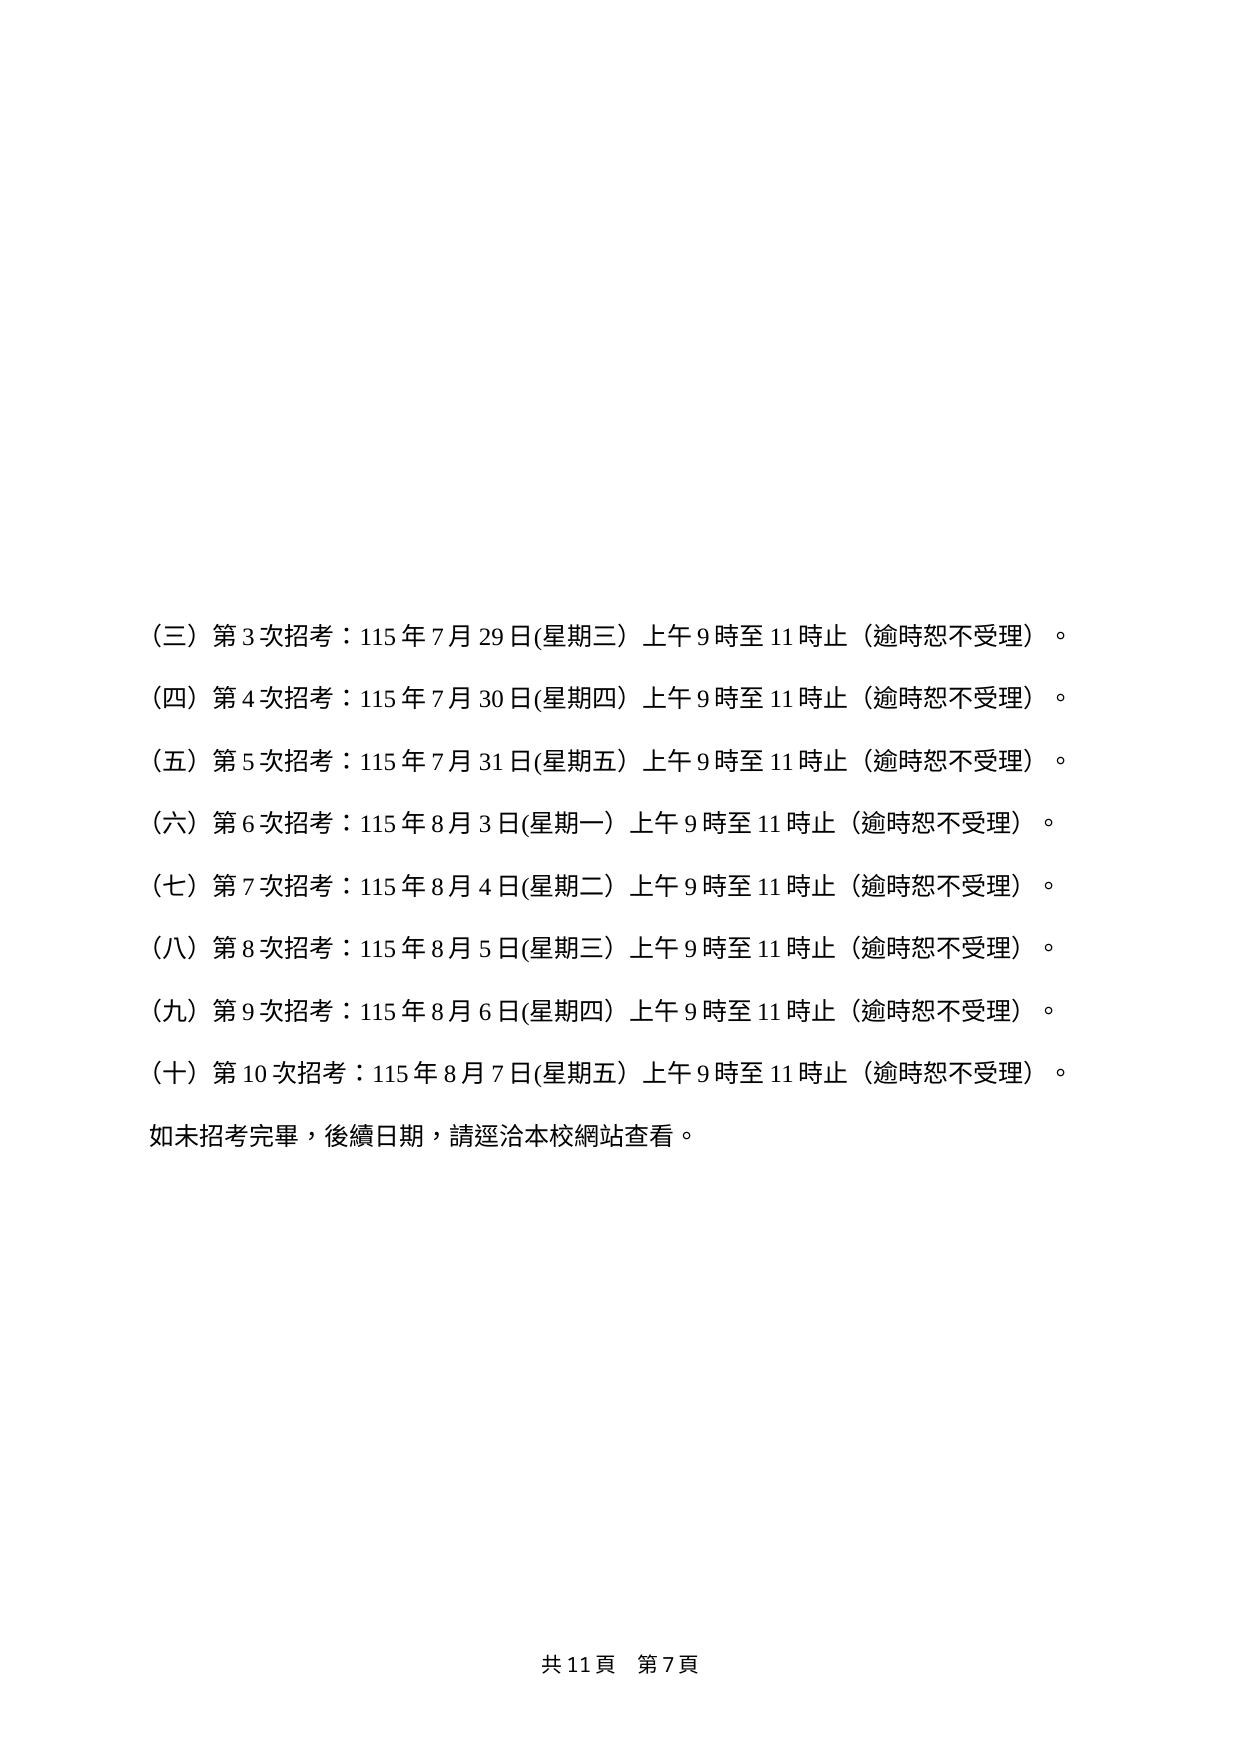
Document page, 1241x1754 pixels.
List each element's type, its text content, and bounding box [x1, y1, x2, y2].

text 如未招考完畢，後續日期，請逕洽本校網站查看。 [118, 1093, 1122, 1155]
text （七）第7次招考：115年8月4日(星期二）上午9時至11時止（逾時恕不受理）。 [118, 843, 1122, 905]
text （五）第5次招考：115年7月31日(星期五）上午9時至11時止（逾時恕不受理）。 [118, 718, 1122, 780]
text （八）第8次招考：115年8月5日(星期三）上午9時至11時止（逾時恕不受理）。 [118, 905, 1122, 968]
text （九）第9次招考：115年8月6日(星期四）上午9時至11時止（逾時恕不受理）。 [118, 968, 1122, 1030]
text （六）第6次招考：115年8月3日(星期一）上午9時至11時止（逾時恕不受理）。 [118, 780, 1122, 843]
text （十）第10次招考：115年8月7日(星期五）上午9時至11時止（逾時恕不受理）。 [118, 1030, 1122, 1093]
text （四）第4次招考：115年7月30日(星期四）上午9時至11時止（逾時恕不受理）。 [118, 655, 1122, 718]
text （三）第3次招考：115年7月29日(星期三）上午9時至11時止（逾時恕不受理）。 [118, 593, 1122, 655]
